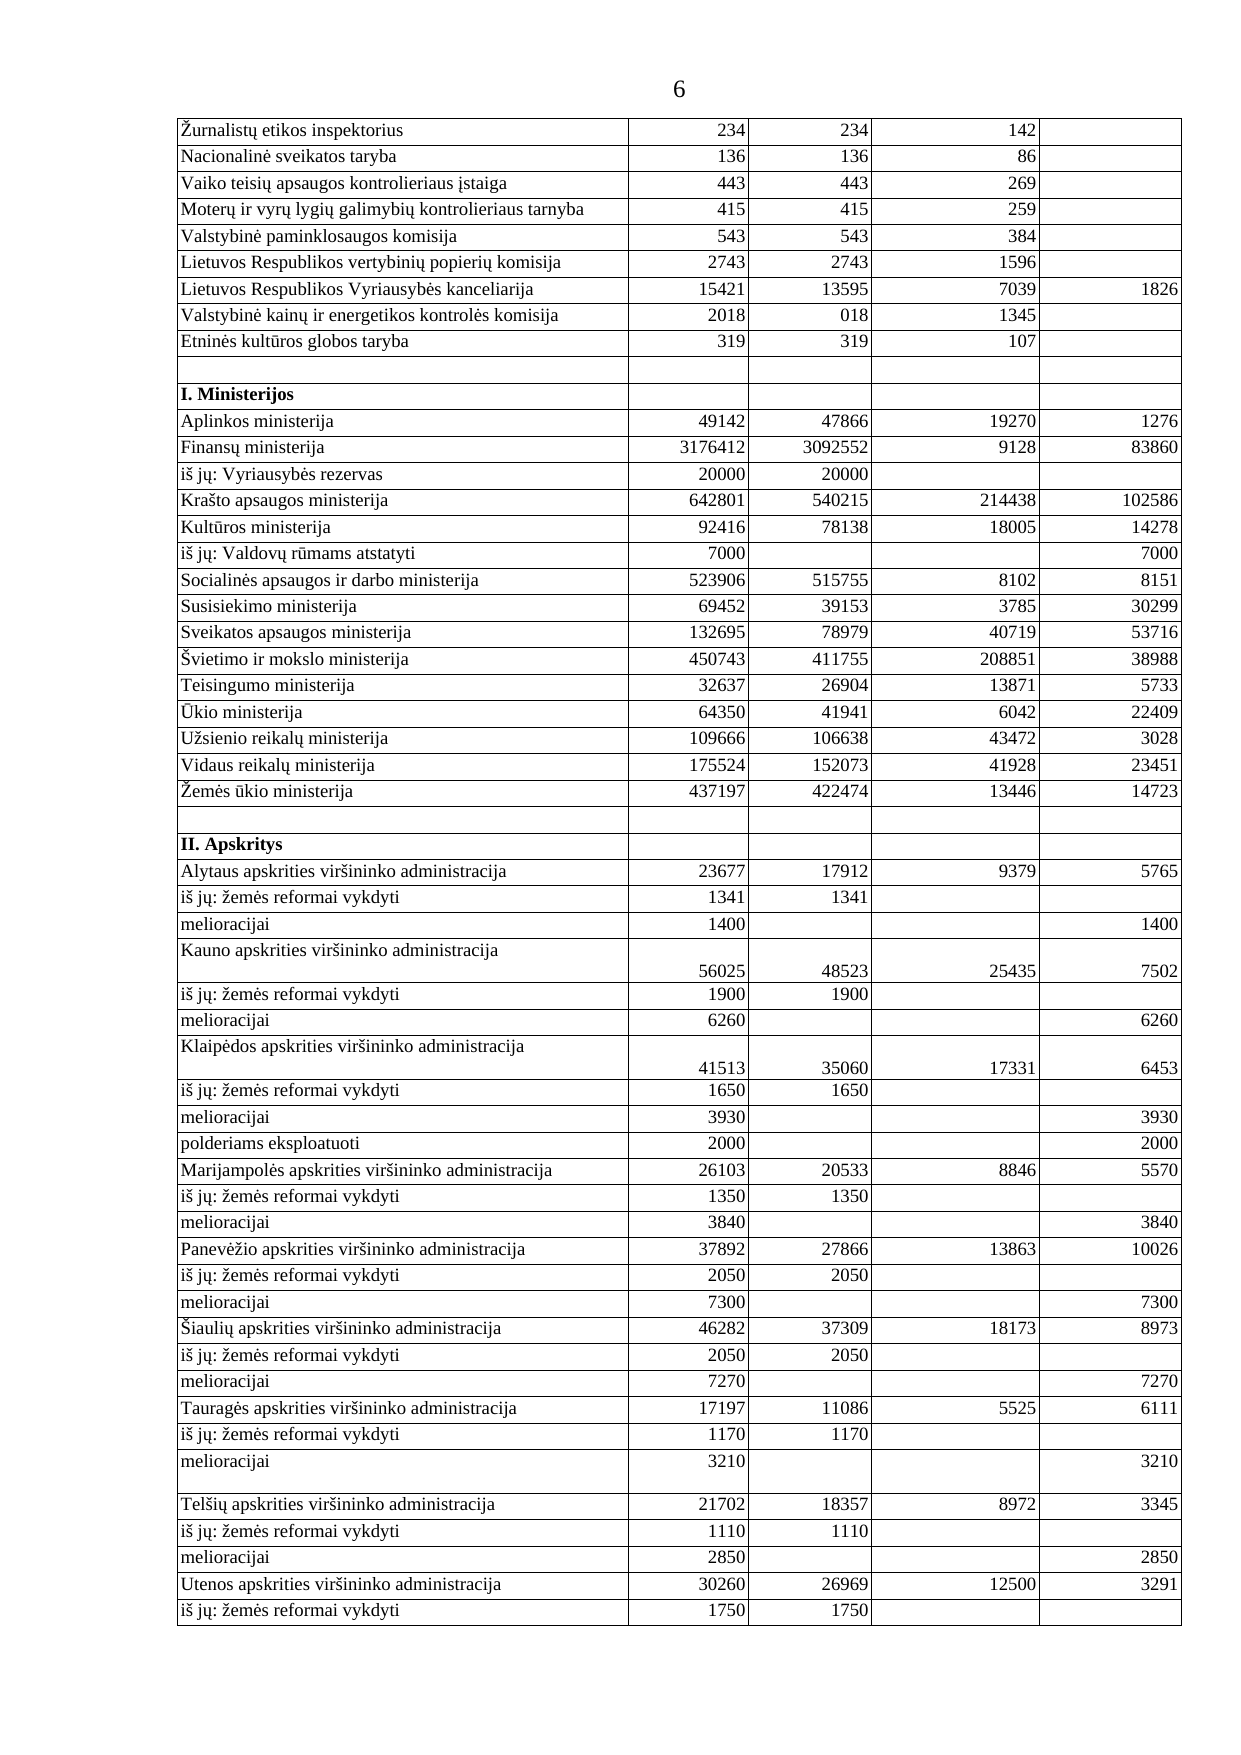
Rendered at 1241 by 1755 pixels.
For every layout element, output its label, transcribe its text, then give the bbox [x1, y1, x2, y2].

table_cell 3210 [1040, 1450, 1181, 1493]
table_cell 11086 [749, 1397, 871, 1422]
table_cell Teisingumo ministerija [178, 675, 628, 700]
table_cell iš jų: žemės reformai vykdyti [178, 1080, 628, 1105]
table_cell melioracijai [178, 1547, 628, 1572]
table_cell 175524 [629, 754, 748, 779]
table_cell [1040, 463, 1181, 488]
table_cell 64350 [629, 701, 748, 727]
table_cell 35060 [749, 1036, 871, 1078]
table_cell 41941 [749, 701, 871, 727]
table_cell 1341 [749, 886, 871, 912]
table_cell 9128 [872, 437, 1039, 462]
table_cell 018 [749, 304, 871, 330]
table_cell [1040, 1600, 1181, 1625]
table_cell [749, 1212, 871, 1237]
table_cell 136 [629, 146, 748, 171]
table_cell [629, 357, 748, 383]
table_cell 8102 [872, 569, 1039, 594]
table_cell 319 [749, 331, 871, 356]
table_cell Šiaulių apskrities viršininko administracija [178, 1318, 628, 1343]
table_cell 8846 [872, 1159, 1039, 1184]
table_cell 5570 [1040, 1159, 1181, 1184]
table_cell 23451 [1040, 754, 1181, 779]
table_cell 2000 [629, 1133, 748, 1158]
table_cell 8973 [1040, 1318, 1181, 1343]
table_cell Vaiko teisių apsaugos kontrolieriaus įstaiga [178, 172, 628, 197]
table_cell 1341 [629, 886, 748, 912]
table_cell 515755 [749, 569, 871, 594]
table_cell [1040, 1265, 1181, 1290]
table_cell Lietuvos Respublikos Vyriausybės kanceliarija [178, 278, 628, 303]
table_cell 5525 [872, 1397, 1039, 1422]
table_cell 7270 [1040, 1371, 1181, 1396]
table_cell Valstybinė paminklosaugos komisija [178, 225, 628, 250]
table_cell 102586 [1040, 490, 1181, 515]
table_cell 39153 [749, 595, 871, 621]
table_cell 384 [872, 225, 1039, 250]
table_cell 3092552 [749, 437, 871, 462]
table_cell 17912 [749, 860, 871, 885]
table_cell [872, 1600, 1039, 1625]
table_cell 1900 [629, 983, 748, 1008]
table_cell [1040, 331, 1181, 356]
table_cell 1650 [749, 1080, 871, 1105]
table_cell [1040, 251, 1181, 277]
table_cell 7300 [629, 1291, 748, 1317]
table_cell 2050 [749, 1265, 871, 1290]
table_cell 443 [629, 172, 748, 197]
table_cell 2850 [629, 1547, 748, 1572]
table_cell 3345 [1040, 1494, 1181, 1519]
table_cell [872, 834, 1039, 859]
table_cell 41928 [872, 754, 1039, 779]
table_cell Etninės kultūros globos taryba [178, 331, 628, 356]
table_cell 415 [749, 199, 871, 224]
table_cell [872, 1212, 1039, 1237]
table_cell 1345 [872, 304, 1039, 330]
table_cell 37309 [749, 1318, 871, 1343]
table_cell iš jų: žemės reformai vykdyti [178, 983, 628, 1008]
table_cell Švietimo ir mokslo ministerija [178, 648, 628, 674]
table_cell 15421 [629, 278, 748, 303]
table_cell melioracijai [178, 1371, 628, 1396]
table_cell 1110 [749, 1520, 871, 1546]
table_cell 13863 [872, 1238, 1039, 1264]
table_cell [872, 1010, 1039, 1035]
table_cell Sveikatos apsaugos ministerija [178, 622, 628, 647]
table_cell [749, 1291, 871, 1317]
table_cell Užsienio reikalų ministerija [178, 728, 628, 753]
table_cell [749, 1547, 871, 1572]
table_cell 25435 [872, 939, 1039, 982]
table_cell 1110 [629, 1520, 748, 1546]
table_cell [178, 807, 628, 832]
table_cell 26904 [749, 675, 871, 700]
table_cell 2050 [749, 1344, 871, 1369]
table_cell [749, 834, 871, 859]
table_cell 3840 [629, 1212, 748, 1237]
table_cell I. Ministerijos [178, 384, 628, 409]
table_cell 6260 [1040, 1010, 1181, 1035]
table_cell [872, 886, 1039, 912]
table_cell Žemės ūkio ministerija [178, 781, 628, 806]
table_cell 269 [872, 172, 1039, 197]
table_cell Alytaus apskrities viršininko administracija [178, 860, 628, 885]
table_cell 443 [749, 172, 871, 197]
table_cell 411755 [749, 648, 871, 674]
table_cell melioracijai [178, 1106, 628, 1131]
table_cell 6042 [872, 701, 1039, 727]
table_cell 17197 [629, 1397, 748, 1422]
table_cell 3210 [629, 1450, 748, 1493]
table_cell Klaipėdos apskrities viršininko administracija [178, 1036, 628, 1078]
table_cell Susisiekimo ministerija [178, 595, 628, 621]
table_cell 208851 [872, 648, 1039, 674]
table_cell 6260 [629, 1010, 748, 1035]
table_cell [749, 1371, 871, 1396]
table_cell [1040, 172, 1181, 197]
table_cell Kultūros ministerija [178, 516, 628, 541]
table_cell 1170 [629, 1424, 748, 1449]
table_cell [872, 983, 1039, 1008]
table_cell 109666 [629, 728, 748, 753]
table_cell 3840 [1040, 1212, 1181, 1237]
table_cell iš jų: Valdovų rūmams atstatyti [178, 543, 628, 568]
table_cell 10026 [1040, 1238, 1181, 1264]
table_cell melioracijai [178, 1291, 628, 1317]
table_cell iš jų: žemės reformai vykdyti [178, 1265, 628, 1290]
table_cell Kauno apskrities viršininko administracija [178, 939, 628, 982]
table_cell [1040, 225, 1181, 250]
table_cell 6453 [1040, 1036, 1181, 1078]
table_cell [749, 357, 871, 383]
table_cell [749, 1106, 871, 1131]
table_cell [1040, 1185, 1181, 1211]
table_cell 152073 [749, 754, 871, 779]
table_cell 7000 [629, 543, 748, 568]
table_cell 3291 [1040, 1573, 1181, 1598]
table_cell Panevėžio apskrities viršininko administracija [178, 1238, 628, 1264]
table_cell 259 [872, 199, 1039, 224]
table_cell [1040, 357, 1181, 383]
table_cell 1400 [1040, 913, 1181, 938]
table_cell [872, 913, 1039, 938]
table_cell [872, 1106, 1039, 1131]
table_cell melioracijai [178, 1010, 628, 1035]
table_cell melioracijai [178, 913, 628, 938]
table_cell 5765 [1040, 860, 1181, 885]
table_cell 2850 [1040, 1547, 1181, 1572]
table_cell polderiams eksploatuoti [178, 1133, 628, 1158]
table_cell 48523 [749, 939, 871, 982]
table_cell [872, 1185, 1039, 1211]
table_cell [629, 807, 748, 832]
table_cell 1400 [629, 913, 748, 938]
table_cell 13446 [872, 781, 1039, 806]
table_cell 18173 [872, 1318, 1039, 1343]
table_cell 83860 [1040, 437, 1181, 462]
table_cell [872, 1344, 1039, 1369]
table_cell melioracijai [178, 1450, 628, 1493]
table_cell [872, 1265, 1039, 1290]
table_cell 1750 [749, 1600, 871, 1625]
table_cell [872, 463, 1039, 488]
table_cell 23677 [629, 860, 748, 885]
table_cell [872, 1291, 1039, 1317]
table_cell [1040, 1080, 1181, 1105]
table_cell 450743 [629, 648, 748, 674]
table_cell 27866 [749, 1238, 871, 1264]
table_cell 1826 [1040, 278, 1181, 303]
table_cell [872, 384, 1039, 409]
table_cell Lietuvos Respublikos vertybinių popierių komisija [178, 251, 628, 277]
table_cell II. Apskritys [178, 834, 628, 859]
table_cell 234 [749, 119, 871, 144]
table_cell 7270 [629, 1371, 748, 1396]
table_cell 2000 [1040, 1133, 1181, 1158]
table_cell 49142 [629, 410, 748, 436]
table_cell iš jų: žemės reformai vykdyti [178, 1344, 628, 1369]
table_cell 17331 [872, 1036, 1039, 1078]
table_cell Finansų ministerija [178, 437, 628, 462]
table_cell 2050 [629, 1344, 748, 1369]
table_cell [1040, 146, 1181, 171]
table_cell [749, 1133, 871, 1158]
table_cell [749, 543, 871, 568]
table_cell 47866 [749, 410, 871, 436]
table_cell 136 [749, 146, 871, 171]
table_cell [749, 384, 871, 409]
table_cell iš jų: Vyriausybės rezervas [178, 463, 628, 488]
table_cell [1040, 1344, 1181, 1369]
table_cell 53716 [1040, 622, 1181, 647]
table_cell 543 [749, 225, 871, 250]
table_cell iš jų: žemės reformai vykdyti [178, 1185, 628, 1211]
table_cell 642801 [629, 490, 748, 515]
table_cell 18357 [749, 1494, 871, 1519]
table_cell [178, 357, 628, 383]
table_cell 22409 [1040, 701, 1181, 727]
table_cell 19270 [872, 410, 1039, 436]
table_cell 9379 [872, 860, 1039, 885]
table_cell 1350 [629, 1185, 748, 1211]
table_cell 1750 [629, 1600, 748, 1625]
table_cell 20533 [749, 1159, 871, 1184]
table_cell Krašto apsaugos ministerija [178, 490, 628, 515]
table_cell [872, 807, 1039, 832]
table_cell [1040, 199, 1181, 224]
table_cell [872, 1133, 1039, 1158]
table_cell 7502 [1040, 939, 1181, 982]
table_cell 37892 [629, 1238, 748, 1264]
table_cell [749, 913, 871, 938]
table_cell 1170 [749, 1424, 871, 1449]
table_cell 43472 [872, 728, 1039, 753]
table_cell [1040, 304, 1181, 330]
table_cell Nacionalinė sveikatos taryba [178, 146, 628, 171]
table_cell 3930 [629, 1106, 748, 1131]
table_cell [1040, 834, 1181, 859]
table_cell 415 [629, 199, 748, 224]
table_cell Telšių apskrities viršininko administracija [178, 1494, 628, 1519]
table_cell Aplinkos ministerija [178, 410, 628, 436]
table_cell 32637 [629, 675, 748, 700]
table_cell Socialinės apsaugos ir darbo ministerija [178, 569, 628, 594]
table_cell [872, 1371, 1039, 1396]
table_cell Utenos apskrities viršininko administracija [178, 1573, 628, 1598]
table_cell [872, 357, 1039, 383]
table_cell 234 [629, 119, 748, 144]
table_cell melioracijai [178, 1212, 628, 1237]
table_cell [749, 1010, 871, 1035]
table_cell [872, 1450, 1039, 1493]
table_cell [1040, 1520, 1181, 1546]
table_cell 437197 [629, 781, 748, 806]
table_cell 14278 [1040, 516, 1181, 541]
table_cell 7000 [1040, 543, 1181, 568]
table_cell 30260 [629, 1573, 748, 1598]
table_cell [1040, 807, 1181, 832]
table_cell 543 [629, 225, 748, 250]
table_cell iš jų: žemės reformai vykdyti [178, 1600, 628, 1625]
table_cell [872, 1547, 1039, 1572]
table_cell [872, 1424, 1039, 1449]
table_cell 20000 [629, 463, 748, 488]
table_cell 3176412 [629, 437, 748, 462]
table_cell 7039 [872, 278, 1039, 303]
table_cell 8972 [872, 1494, 1039, 1519]
table_cell 2743 [749, 251, 871, 277]
table_cell 142 [872, 119, 1039, 144]
table_cell 21702 [629, 1494, 748, 1519]
table_cell iš jų: žemės reformai vykdyti [178, 1424, 628, 1449]
table_cell 107 [872, 331, 1039, 356]
table_cell [872, 1520, 1039, 1546]
table_cell 30299 [1040, 595, 1181, 621]
table_cell 56025 [629, 939, 748, 982]
table_cell 78979 [749, 622, 871, 647]
table_cell 523906 [629, 569, 748, 594]
table_cell 41513 [629, 1036, 748, 1078]
table_cell 2018 [629, 304, 748, 330]
table_cell [872, 543, 1039, 568]
table_cell Ūkio ministerija [178, 701, 628, 727]
table_cell 13871 [872, 675, 1039, 700]
table_cell Moterų ir vyrų lygių galimybių kontrolieriaus tarnyba [178, 199, 628, 224]
table_cell 3785 [872, 595, 1039, 621]
table_cell 92416 [629, 516, 748, 541]
table_cell 422474 [749, 781, 871, 806]
table_cell 8151 [1040, 569, 1181, 594]
table_cell [1040, 886, 1181, 912]
table_cell 7300 [1040, 1291, 1181, 1317]
table_cell 20000 [749, 463, 871, 488]
table_cell 46282 [629, 1318, 748, 1343]
table_cell 1596 [872, 251, 1039, 277]
table_cell 2050 [629, 1265, 748, 1290]
table_cell [749, 807, 871, 832]
table_cell 540215 [749, 490, 871, 515]
table_cell 3930 [1040, 1106, 1181, 1131]
table_cell Tauragės apskrities viršininko administracija [178, 1397, 628, 1422]
table_cell 40719 [872, 622, 1039, 647]
table_cell 1900 [749, 983, 871, 1008]
table_cell 6111 [1040, 1397, 1181, 1422]
table_cell [1040, 983, 1181, 1008]
table_cell 3028 [1040, 728, 1181, 753]
table_cell Žurnalistų etikos inspektorius [178, 119, 628, 144]
table_cell Valstybinė kainų ir energetikos kontrolės komisija [178, 304, 628, 330]
table_cell iš jų: žemės reformai vykdyti [178, 1520, 628, 1546]
table_cell 38988 [1040, 648, 1181, 674]
table_cell 14723 [1040, 781, 1181, 806]
table_cell 1650 [629, 1080, 748, 1105]
table_cell Marijampolės apskrities viršininko administracija [178, 1159, 628, 1184]
table_cell [629, 384, 748, 409]
table_cell Vidaus reikalų ministerija [178, 754, 628, 779]
table_cell 1350 [749, 1185, 871, 1211]
table_cell 1276 [1040, 410, 1181, 436]
table_cell 26103 [629, 1159, 748, 1184]
table_cell 69452 [629, 595, 748, 621]
table_cell [1040, 384, 1181, 409]
table_cell 78138 [749, 516, 871, 541]
table_cell 2743 [629, 251, 748, 277]
table_cell 12500 [872, 1573, 1039, 1598]
table_cell 86 [872, 146, 1039, 171]
table_cell 13595 [749, 278, 871, 303]
table_cell 5733 [1040, 675, 1181, 700]
table_cell [749, 1450, 871, 1493]
table_cell 132695 [629, 622, 748, 647]
table_cell 106638 [749, 728, 871, 753]
table_cell 26969 [749, 1573, 871, 1598]
table_cell iš jų: žemės reformai vykdyti [178, 886, 628, 912]
table_cell 18005 [872, 516, 1039, 541]
table_cell [629, 834, 748, 859]
table_cell [872, 1080, 1039, 1105]
table_cell 319 [629, 331, 748, 356]
table_cell [1040, 119, 1181, 144]
table_cell [1040, 1424, 1181, 1449]
table_cell 214438 [872, 490, 1039, 515]
